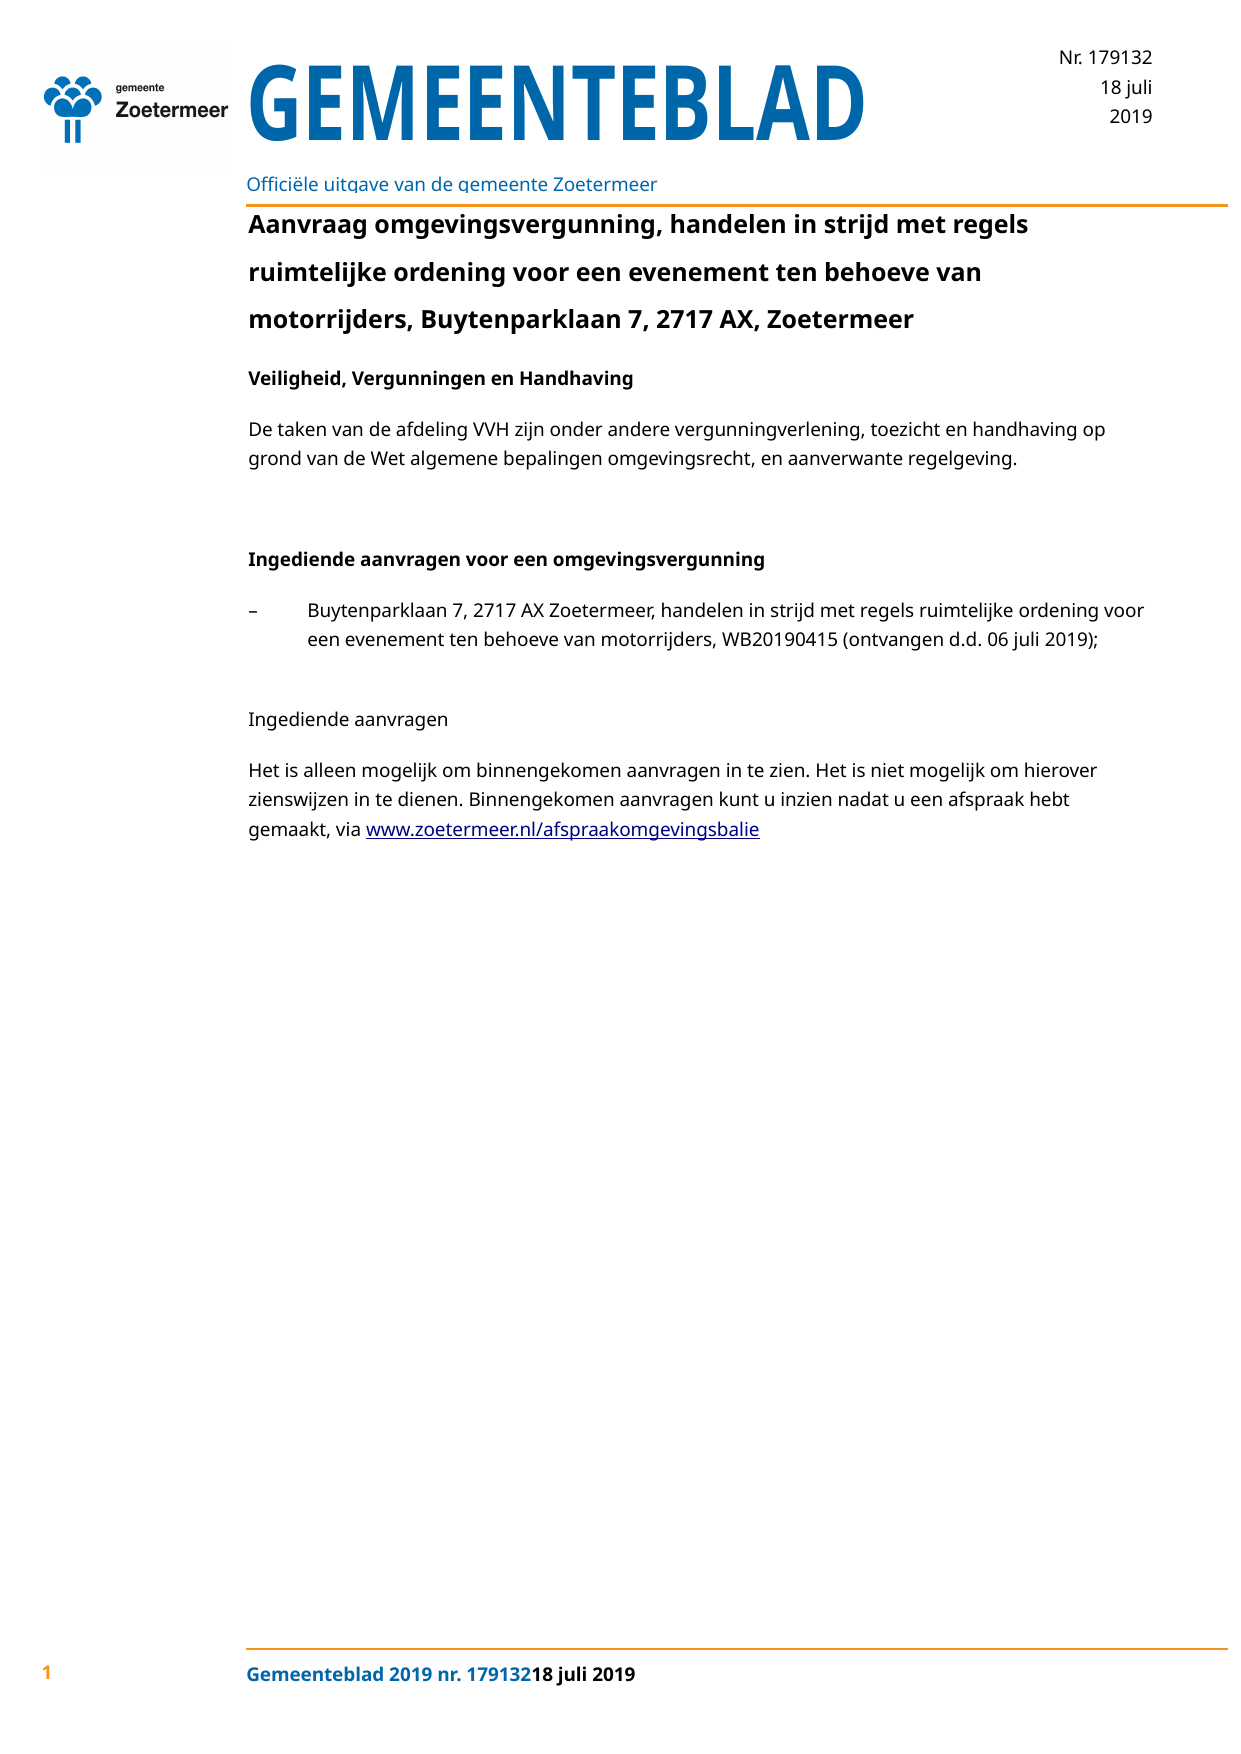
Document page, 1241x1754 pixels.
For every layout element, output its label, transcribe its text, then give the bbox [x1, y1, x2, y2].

text De taken van de afdeling VVH zijn onder andere vergunningverlening, toezicht en handhaving op grond van de Wet algemene bepalingen omgevingsrecht, en aanverwante regelgeving. [248, 416, 1152, 471]
text Het is alleen mogelijk om binnengekomen aanvragen in te zien. Het is niet mogelijk om hierover zienswijzen in te dienen. Binnengekomen aanvragen kunt u inzien nadat u een afspraak hebt gemaakt, via www.zoetermeer.nl/afspraakomgevingsbalie [248, 757, 1152, 842]
text Aanvraag omgevingsvergunning, handelen in strijd met regels ruimtelijke ordening voor een evenement ten behoeve van motorrijders, Buytenparklaan 7, 2717 AX, Zoetermeer [248, 207, 1152, 336]
list Buytenparklaan 7, 2717 AX Zoetermeer, handelen in strijd met regels ruimtelijke ordening voor een evenement ten behoeve van motorrijders, WB20190415 (ontvangen d.d. 06 juli 2019); [248, 597, 1152, 652]
picture [41, 47, 231, 172]
text Ingediende aanvragen voor een omgevingsvergunning [248, 546, 1152, 572]
text Ingediende aanvragen [248, 706, 1152, 732]
text Veiligheid, Vergunningen en Handhaving [248, 366, 1152, 391]
